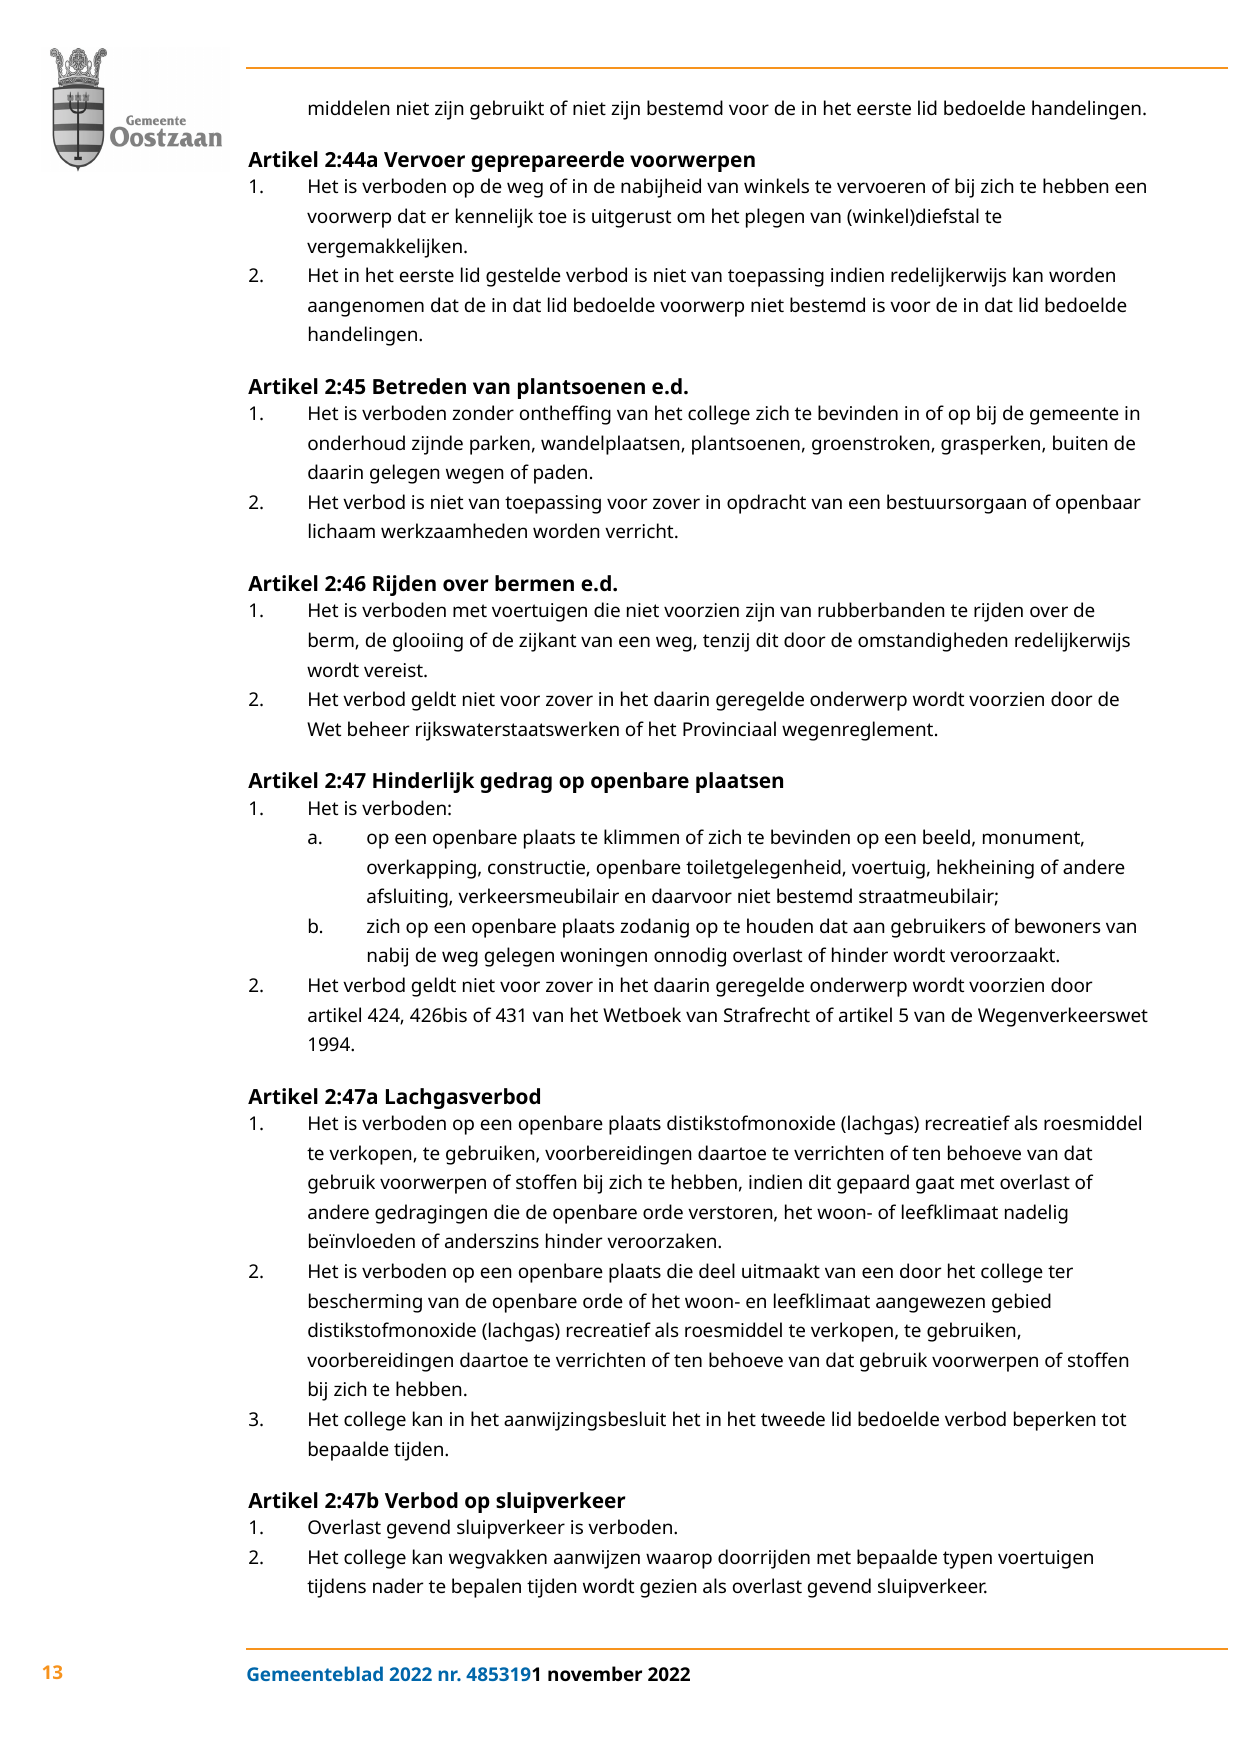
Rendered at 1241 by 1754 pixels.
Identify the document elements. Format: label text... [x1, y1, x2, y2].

list Het college kan in het aanwijzingsbesluit het in het tweede lid bedoelde verbod beperken tot bepaalde tijden. [248, 1406, 1152, 1461]
list Het in het eerste lid gestelde verbod is niet van toepassing indien redelijkerwijs kan worden aangenomen dat de in dat lid bedoelde voorwerp niet bestemd is voor de in dat lid bedoelde handelingen. [248, 262, 1152, 347]
list Overlast gevend sluipverkeer is verboden. [248, 1514, 1152, 1540]
list Het is verboden op de weg of in de nabijheid van winkels te vervoeren of bij zich te hebben een voorwerp dat er kennelijk toe is uitgerust om het plegen van (winkel)diefstal te vergemakkelijken. [248, 174, 1152, 258]
list Het is verboden op een openbare plaats distikstofmonoxide (lachgas) recreatief als roesmiddel te verkopen, te gebruiken, voorbereidingen daartoe te verrichten of ten behoeve van dat gebruik voorwerpen of stoffen bij zich te hebben, indien dit gepaard gaat met overlast of andere gedragingen die de openbare orde verstoren, het woon- of leefklimaat nadelig beïnvloeden of anderszins hinder veroorzaken. [248, 1110, 1152, 1254]
list Het is verboden met voertuigen die niet voorzien zijn van rubberbanden te rijden over de berm, de glooiing of de zijkant van een weg, tenzij dit door de omstandigheden redelijkerwijs wordt vereist. [248, 598, 1152, 682]
list Het verbod geldt niet voor zover in het daarin geregelde onderwerp wordt voorzien door de Wet beheer rijkswaterstaatswerken of het Provinciaal wegenreglement. [248, 686, 1152, 742]
text Artikel 2:47 Hinderlijk gedrag op openbare plaatsen [248, 766, 1152, 795]
text Artikel 2:45 Betreden van plantsoenen e.d. [248, 372, 1152, 400]
list Het verbod geldt niet voor zover in het daarin geregelde onderwerp wordt voorzien door artikel 424, 426bis of 431 van het Wetboek van Strafrecht of artikel 5 van de Wegenverkeerswet 1994. [248, 972, 1152, 1057]
list op een openbare plaats te klimmen of zich te bevinden op een beeld, monument, overkapping, constructie, openbare toiletgelegenheid, voertuig, hekheining of andere afsluiting, verkeersmeubilair en daarvoor niet bestemd straatmeubilair; [307, 824, 1152, 909]
picture [41, 47, 231, 172]
list Het verbod is niet van toepassing voor zover in opdracht van een bestuursorgaan of openbaar lichaam werkzaamheden worden verricht. [248, 489, 1152, 544]
list Het is verboden zonder ontheffing van het college zich te bevinden in of op bij de gemeente in onderhoud zijnde parken, wandelplaatsen, plantsoenen, groenstroken, grasperken, buiten de daarin gelegen wegen of paden. [248, 400, 1152, 485]
list Het college kan wegvakken aanwijzen waarop doorrijden met bepaalde typen voertuigen tijdens nader te bepalen tijden wordt gezien als overlast gevend sluipverkeer. [248, 1544, 1152, 1599]
list zich op een openbare plaats zodanig op te houden dat aan gebruikers of bewoners van nabij de weg gelegen woningen onnodig overlast of hinder wordt veroorzaakt. [307, 913, 1152, 968]
text Artikel 2:46 Rijden over bermen e.d. [248, 569, 1152, 598]
list middelen niet zijn gebruikt of niet zijn bestemd voor de in het eerste lid bedoelde handelingen. [248, 95, 1152, 121]
list Het is verboden: [248, 795, 1152, 821]
text Artikel 2:44a Vervoer geprepareerde voorwerpen [248, 145, 1152, 174]
list Het is verboden op een openbare plaats die deel uitmaakt van een door het college ter bescherming van de openbare orde of het woon- en leefklimaat aangewezen gebied distikstofmonoxide (lachgas) recreatief als roesmiddel te verkopen, te gebruiken, voorbereidingen daartoe te verrichten of ten behoeve van dat gebruik voorwerpen of stoffen bij zich te hebben. [248, 1258, 1152, 1402]
text Artikel 2:47b Verbod op sluipverkeer [248, 1486, 1152, 1514]
text Artikel 2:47a Lachgasverbod [248, 1082, 1152, 1110]
